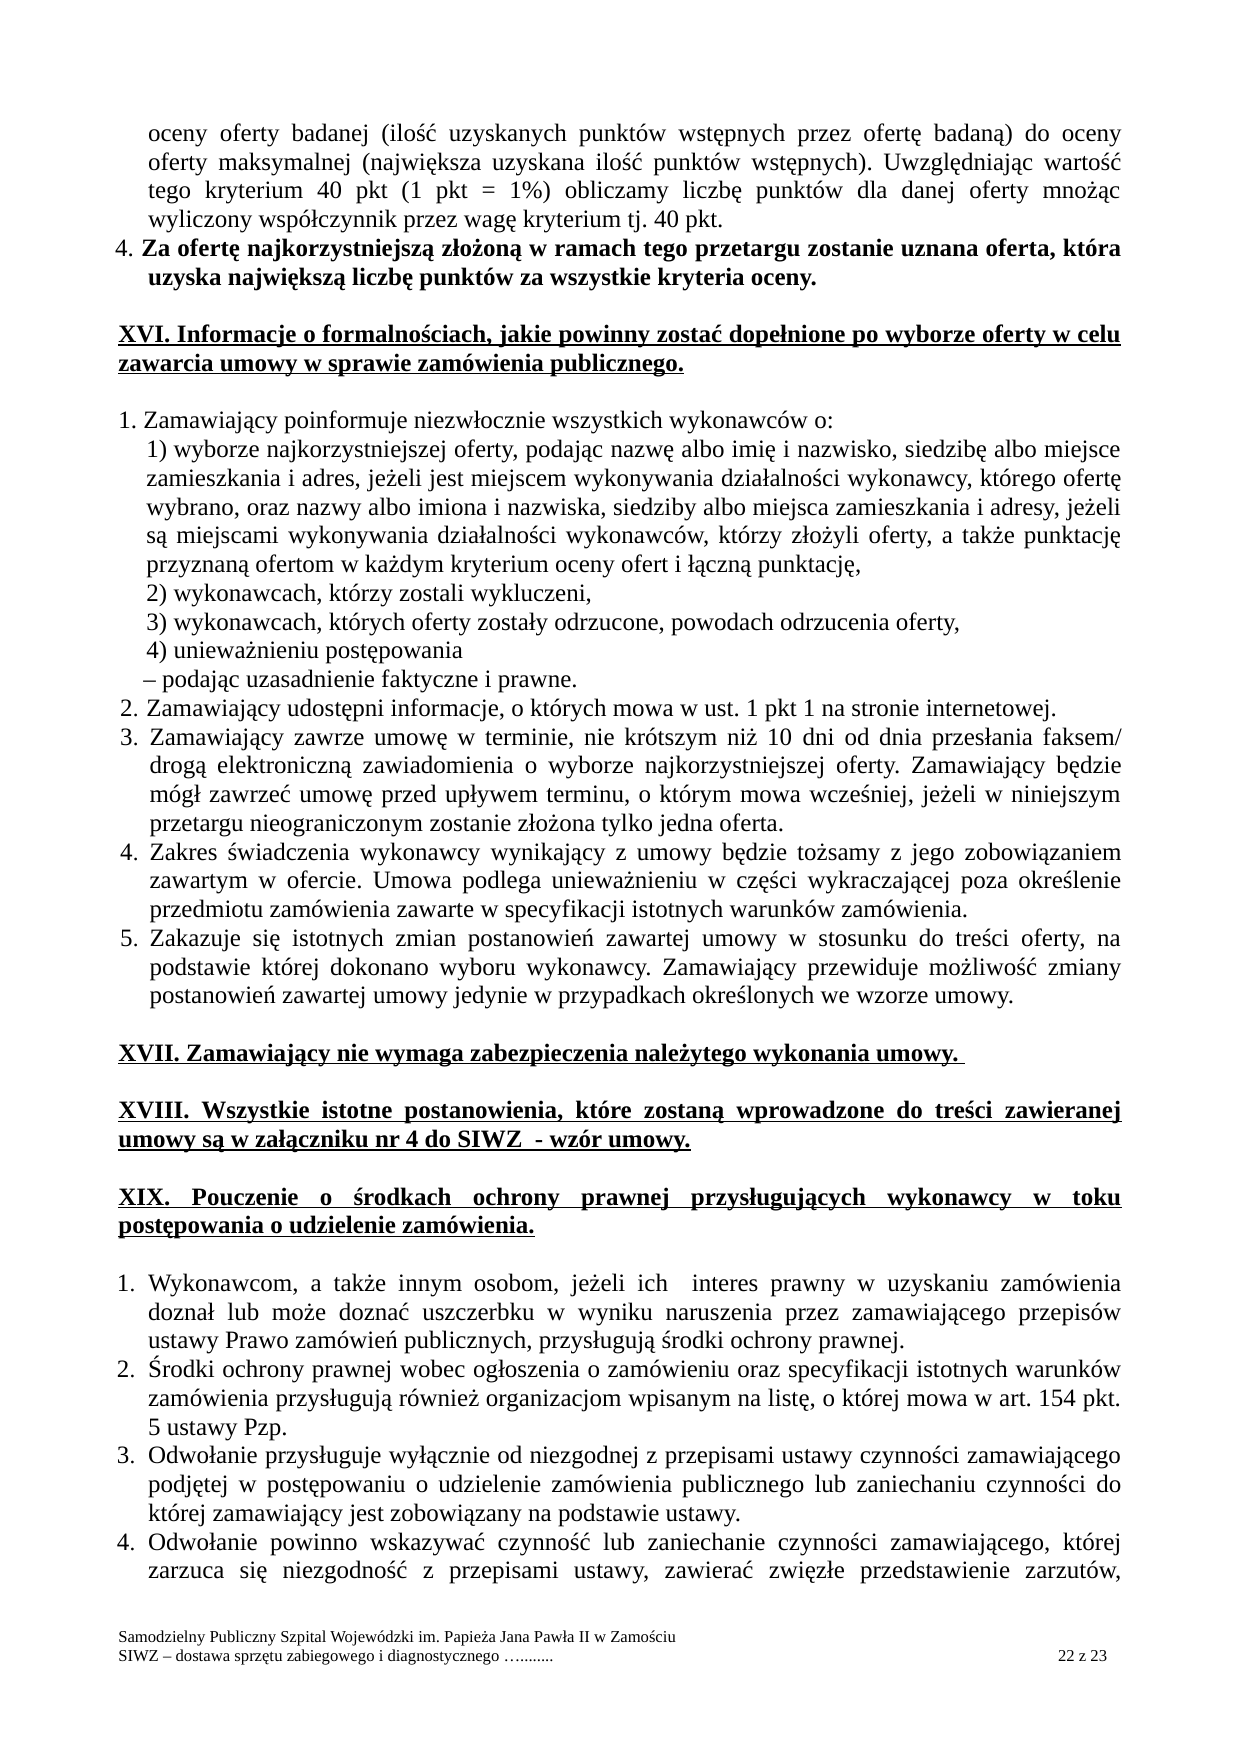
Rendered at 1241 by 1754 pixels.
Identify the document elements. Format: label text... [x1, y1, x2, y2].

list wykonawcach, których oferty zostały odrzucone, powodach odrzucenia oferty, [146, 607, 1122, 636]
text 1. Zamawiający poinformuje niezwłocznie wszystkich wykonawców o: [118, 406, 1122, 434]
list Zakazuje się istotnych zmian postanowień zawartej umowy w stosunku do treści oferty, na podstawie której dokonano wyboru wykonawcy. Zamawiający przewiduje możliwość zmiany postanowień zawartej umowy jedynie w przypadkach określonych we wzorze umowy. [120, 923, 1122, 1009]
text XIX. Pouczenie o środkach ochrony prawnej przysługujących wykonawcy w toku [118, 1182, 1122, 1207]
list Odwołanie powinno wskazywać czynność lub zaniechanie czynności zamawiającego, której zarzuca się niezgodność z przepisami ustawy, zawierać zwięzłe przedstawienie zarzutów, [117, 1527, 1122, 1584]
list unieważnieniu postępowania [146, 636, 1122, 664]
text postępowania o udzielenie zamówienia. [118, 1208, 1122, 1239]
list wykonawcach, którzy zostali wykluczeni, [146, 578, 1122, 607]
list Środki ochrony prawnej wobec ogłoszenia o zamówieniu oraz specyfikacji istotnych warunków zamówienia przysługują również organizacjom wpisanym na listę, o której mowa w art. 154 pkt. 5 ustawy Pzp. [117, 1354, 1122, 1440]
list Wykonawcom, a także innym osobom, jeżeli ich interes prawny w uzyskaniu zamówienia doznał lub może doznać uszczerbku w wyniku naruszenia przez zamawiającego przepisów ustawy Prawo zamówień publicznych, przysługują środki ochrony prawnej. [117, 1268, 1122, 1354]
list wyborze najkorzystniejszej oferty, podając nazwę albo imię i nazwisko, siedzibę albo miejsce zamieszkania i adres, jeżeli jest miejscem wykonywania działalności wykonawcy, którego ofertę wybrano, oraz nazwy albo imiona i nazwiska, siedziby albo miejsca zamieszkania i adresy, jeżeli są miejscami wykonywania działalności wykonawców, którzy złożyli oferty, a także punktację przyznaną ofertom w każdym kryterium oceny ofert i łączną punktację, [146, 434, 1122, 578]
list Odwołanie przysługuje wyłącznie od niezgodnej z przepisami ustawy czynności zamawiającego podjętej w postępowaniu o udzielenie zamówienia publicznego lub zaniechaniu czynności do której zamawiający jest zobowiązany na podstawie ustawy. [117, 1440, 1122, 1527]
text XVIII. Wszystkie istotne postanowienia, które zostaną wprowadzone do treści zawieranej [118, 1096, 1122, 1121]
text oceny oferty badanej (ilość uzyskanych punktów wstępnych przez ofertę badaną) do oceny oferty maksymalnej (największa uzyskana ilość punktów wstępnych). Uwzględniając wartość tego kryterium 40 pkt (1 pkt = 1%) obliczamy liczbę punktów dla danej oferty mnożąc wyliczony współczynnik przez wagę kryterium tj. 40 pkt. [146, 118, 1122, 233]
text – podając uzasadnienie faktyczne i prawne. [118, 664, 1122, 693]
list Zamawiający udostępni informacje, o których mowa w ust. 1 pkt 1 na stronie internetowej. [120, 693, 1122, 722]
text XVII. Zamawiający nie wymaga zabezpieczenia należytego wykonania umowy. [118, 1038, 1122, 1067]
text 4. Za ofertę najkorzystniejszą złożoną w ramach tego przetargu zostanie uznana oferta, która uzyska największą liczbę punktów za wszystkie kryteria oceny. [115, 233, 1122, 291]
text XVI. Informacje o formalnościach, jakie powinny zostać dopełnione po wyborze oferty w celu zawarcia umowy w sprawie zamówienia publicznego. [118, 319, 1122, 377]
text umowy są w załączniku nr 4 do SIWZ - wzór umowy. [118, 1122, 1122, 1153]
list Zakres świadczenia wykonawcy wynikający z umowy będzie tożsamy z jego zobowiązaniem zawartym w ofercie. Umowa podlega unieważnieniu w części wykraczającej poza określenie przedmiotu zamówienia zawarte w specyfikacji istotnych warunków zamówienia. [120, 837, 1122, 923]
list Zamawiający zawrze umowę w terminie, nie krótszym niż 10 dni od dnia przesłania faksem/ drogą elektroniczną zawiadomienia o wyborze najkorzystniejszej oferty. Zamawiający będzie mógł zawrzeć umowę przed upływem terminu, o którym mowa wcześniej, jeżeli w niniejszym przetargu nieograniczonym zostanie złożona tylko jedna oferta. [120, 722, 1122, 837]
